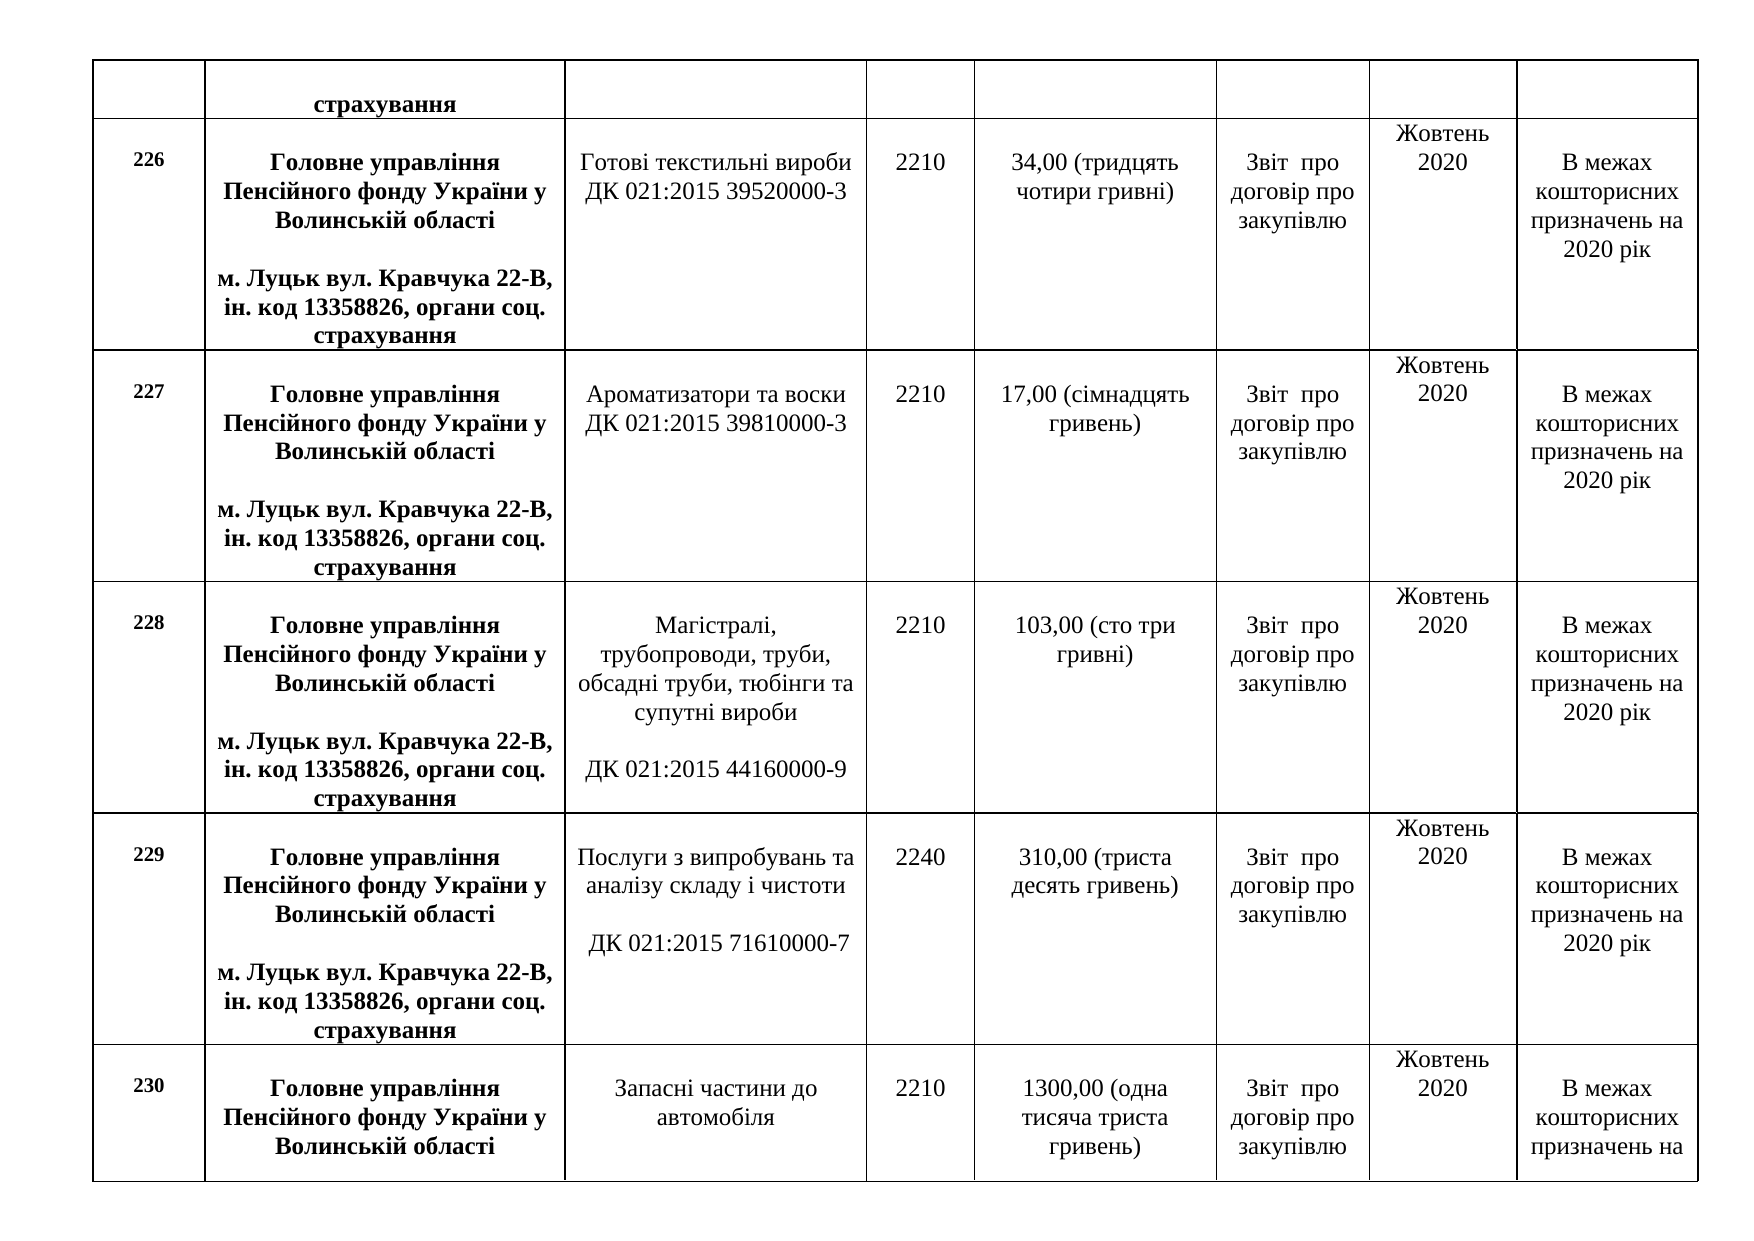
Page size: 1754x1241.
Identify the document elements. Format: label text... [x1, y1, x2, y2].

table_cell Головне управління Пенсійного фонду України у Волинській області [206, 1045, 565, 1181]
table_cell Звіт про договір про закупівлю [1216, 1045, 1369, 1181]
table_cell Звіт про договір про закупівлю [1217, 814, 1369, 1043]
table_cell Звіт про договір про закупівлю [1217, 119, 1369, 349]
table_cell [566, 61, 866, 118]
table_cell [1518, 61, 1697, 118]
table_cell В межах кошторисних призначень на 2020 рік [1518, 119, 1697, 349]
table_cell Звіт про договір про закупівлю [1217, 582, 1369, 812]
table_cell 310,00 (триста десять гривень) [975, 814, 1216, 1043]
table_cell 227 [94, 351, 204, 581]
table_cell Головне управління Пенсійного фонду України у Волинській області м. Луцьк вул. Кравчука 22-В, ін. код 13358826, органи соц. страхування [206, 119, 564, 349]
table_cell 103,00 (сто три гривні) [975, 582, 1216, 812]
table_cell В межах кошторисних призначень на 2020 рік [1518, 351, 1697, 581]
table_cell Жовтень 2020 [1370, 119, 1516, 349]
table_cell 2210 [867, 582, 974, 812]
table_cell Звіт про договір про закупівлю [1217, 351, 1369, 581]
table_cell Запасні частини до автомобіля [565, 1045, 866, 1181]
table_cell В межах кошторисних призначень на 2020 рік [1518, 582, 1697, 812]
table_cell Головне управління Пенсійного фонду України у Волинській області м. Луцьк вул. Кравчука 22-В, ін. код 13358826, органи соц. страхування [206, 582, 564, 812]
table_cell 2240 [867, 814, 974, 1043]
table_cell [1217, 61, 1369, 118]
table_cell Жовтень 2020 [1370, 582, 1516, 812]
table_cell Жовтень 2020 [1369, 1045, 1516, 1181]
table_cell 226 [94, 119, 204, 349]
table_cell [1370, 61, 1516, 118]
table_cell [94, 61, 204, 118]
table_cell 230 [94, 1045, 204, 1181]
table_cell 34,00 (тридцять чотири гривні) [975, 119, 1216, 349]
table_cell 1300,00 (одна тисяча триста гривень) [974, 1045, 1216, 1181]
table_cell Жовтень 2020 [1370, 351, 1516, 581]
table_cell 2210 [867, 119, 974, 349]
table_cell 2210 [867, 1045, 974, 1181]
table_cell Жовтень 2020 [1370, 814, 1516, 1043]
table_cell Головне управління Пенсійного фонду України у Волинській області м. Луцьк вул. Кравчука 22-В, ін. код 13358826, органи соц. страхування [206, 814, 564, 1043]
table_cell Магістралі, трубопроводи, труби, обсадні труби, тюбінги та супутні вироби ДК 021:2015 44160000-9 [566, 582, 866, 812]
table_cell В межах кошторисних призначень на [1516, 1045, 1697, 1181]
table_cell 229 [94, 814, 204, 1043]
table_cell 17,00 (сімнадцять гривень) [975, 351, 1216, 581]
table_cell 228 [94, 582, 204, 812]
table_cell Послуги з випробувань та аналізу складу і чистоти ДК 021:2015 71610000-7 [566, 814, 866, 1043]
table_cell страхування [206, 61, 564, 118]
table_cell Головне управління Пенсійного фонду України у Волинській області м. Луцьк вул. Кравчука 22-В, ін. код 13358826, органи соц. страхування [206, 351, 564, 581]
table_cell [867, 61, 974, 118]
table_cell [975, 61, 1216, 118]
table_cell 2210 [867, 351, 974, 581]
table_cell В межах кошторисних призначень на 2020 рік [1518, 814, 1697, 1043]
table_cell Ароматизатори та воски ДК 021:2015 39810000-3 [566, 351, 866, 581]
table_cell Готові текстильні вироби ДК 021:2015 39520000-3 [566, 119, 866, 349]
